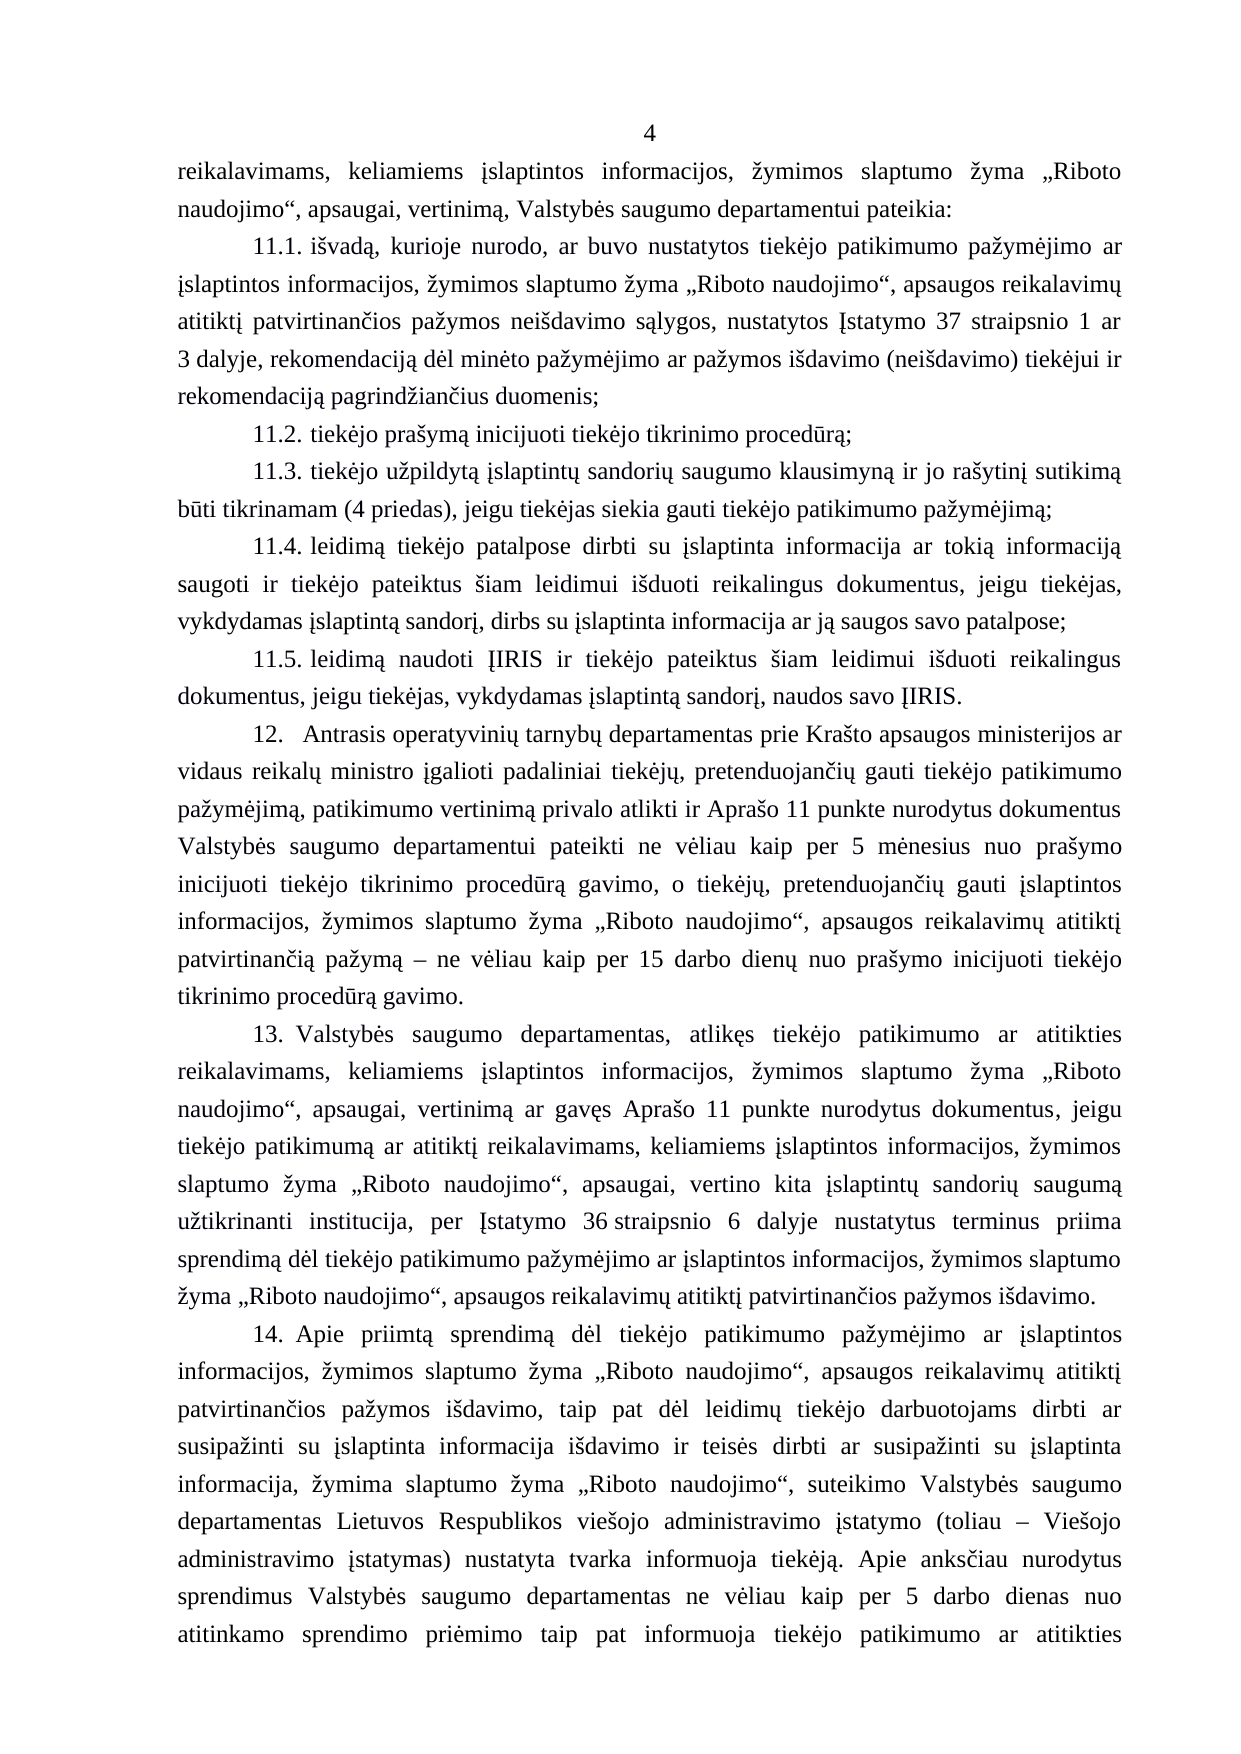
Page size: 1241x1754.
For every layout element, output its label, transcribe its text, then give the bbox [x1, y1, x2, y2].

text 13. Valstybės saugumo departamentas, atlikęs tiekėjo patikimumo ar atitikties reikalavimams, keliamiems įslaptintos informacijos, žymimos slaptumo žyma „Riboto naudojimo“, apsaugai, vertinimą ar gavęs Aprašo 11 punkte nurodytus dokumentus, jeigu tiekėjo patikimumą ar atitiktį reikalavimams, keliamiems įslaptintos informacijos, žymimos slaptumo žyma „Riboto naudojimo“, apsaugai, vertino kita įslaptintų sandorių saugumą užtikrinanti institucija, per Įstatymo 36 straipsnio 6 dalyje nustatytus terminus priima sprendimą dėl tiekėjo patikimumo pažymėjimo ar įslaptintos informacijos, žymimos slaptumo žyma „Riboto naudojimo“, apsaugos reikalavimų atitiktį patvirtinančios pažymos išdavimo. [177, 1010, 1122, 1310]
text 11.1. išvadą, kurioje nurodo, ar buvo nustatytos tiekėjo patikimumo pažymėjimo ar įslaptintos informacijos, žymimos slaptumo žyma „Riboto naudojimo“, apsaugos reikalavimų atitiktį patvirtinančios pažymos neišdavimo sąlygos, nustatytos Įstatymo 37 straipsnio 1 ar 3 dalyje, rekomendaciją dėl minėto pažymėjimo ar pažymos išdavimo (neišdavimo) tiekėjui ir rekomendaciją pagrindžiančius duomenis; [177, 223, 1122, 410]
text 11.5. leidimą naudoti ĮIRIS ir tiekėjo pateiktus šiam leidimui išduoti reikalingus dokumentus, jeigu tiekėjas, vykdydamas įslaptintą sandorį, naudos savo ĮIRIS. [177, 635, 1122, 710]
text 12. Antrasis operatyvinių tarnybų departamentas prie Krašto apsaugos ministerijos ar vidaus reikalų ministro įgalioti padaliniai tiekėjų, pretenduojančių gauti tiekėjo patikimumo pažymėjimą, patikimumo vertinimą privalo atlikti ir Aprašo 11 punkte nurodytus dokumentus Valstybės saugumo departamentui pateikti ne vėliau kaip per 5 mėnesius nuo prašymo inicijuoti tiekėjo tikrinimo procedūrą gavimo, o tiekėjų, pretenduojančių gauti įslaptintos informacijos, žymimos slaptumo žyma „Riboto naudojimo“, apsaugos reikalavimų atitiktį patvirtinančią pažymą – ne vėliau kaip per 15 darbo dienų nuo prašymo inicijuoti tiekėjo tikrinimo procedūrą gavimo. [177, 710, 1122, 1010]
text 11.2. tiekėjo prašymą inicijuoti tiekėjo tikrinimo procedūrą; [177, 410, 1122, 448]
text 11.4. leidimą tiekėjo patalpose dirbti su įslaptinta informacija ar tokią informaciją saugoti ir tiekėjo pateiktus šiam leidimui išduoti reikalingus dokumentus, jeigu tiekėjas, vykdydamas įslaptintą sandorį, dirbs su įslaptinta informacija ar ją saugos savo patalpose; [177, 523, 1122, 635]
text 14. Apie priimtą sprendimą dėl tiekėjo patikimumo pažymėjimo ar įslaptintos informacijos, žymimos slaptumo žyma „Riboto naudojimo“, apsaugos reikalavimų atitiktį patvirtinančios pažymos išdavimo, taip pat dėl leidimų tiekėjo darbuotojams dirbti ar susipažinti su įslaptinta informacija išdavimo ir teisės dirbti ar susipažinti su įslaptinta informacija, žymima slaptumo žyma „Riboto naudojimo“, suteikimo Valstybės saugumo departamentas Lietuvos Respublikos viešojo administravimo įstatymo (toliau – Viešojo administravimo įstatymas) nustatyta tvarka informuoja tiekėją. Apie anksčiau nurodytus sprendimus Valstybės saugumo departamentas ne vėliau kaip per 5 darbo dienas nuo atitinkamo sprendimo priėmimo taip pat informuoja tiekėjo patikimumo ar atitikties [177, 1310, 1122, 1648]
text reikalavimams, keliamiems įslaptintos informacijos, žymimos slaptumo žyma „Riboto naudojimo“, apsaugai, vertinimą, Valstybės saugumo departamentui pateikia: [177, 148, 1122, 223]
text 11.3. tiekėjo užpildytą įslaptintų sandorių saugumo klausimyną ir jo rašytinį sutikimą būti tikrinamam (4 priedas), jeigu tiekėjas siekia gauti tiekėjo patikimumo pažymėjimą; [177, 448, 1122, 523]
